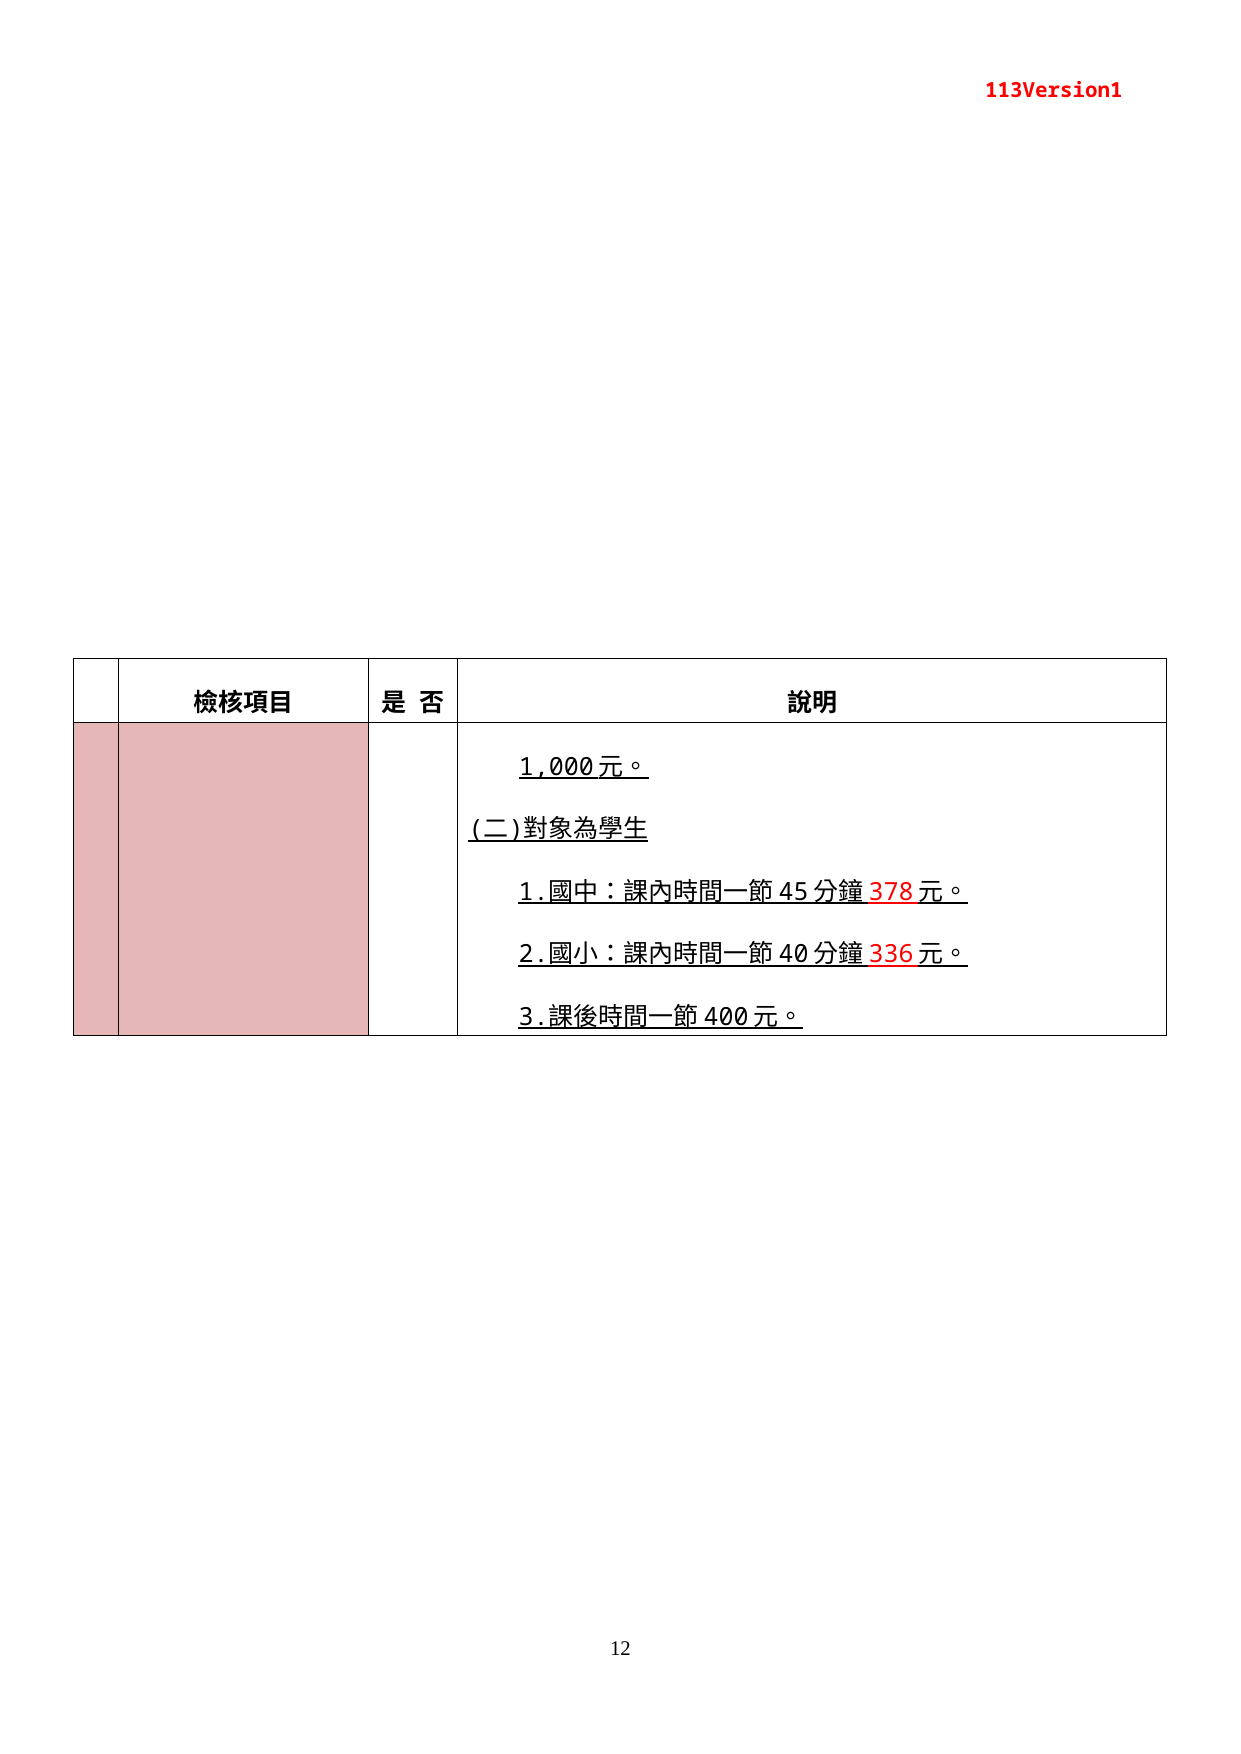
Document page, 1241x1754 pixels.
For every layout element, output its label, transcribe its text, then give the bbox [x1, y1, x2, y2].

table_cell 1,000元。 (二)對象為學生 1.國中：課內時間一節45分鐘378元。 2.國小：課內時間一節40分鐘336元。 3.課後時間一節400元。 [458, 723, 1166, 1035]
table_header [74, 659, 118, 722]
table_cell [74, 723, 118, 1035]
table_cell [119, 723, 368, 1035]
table_header 檢核項目 [119, 659, 368, 722]
table_header 說明 [458, 659, 1166, 722]
table_cell [369, 723, 457, 1035]
table_header 是 否 [369, 659, 457, 722]
